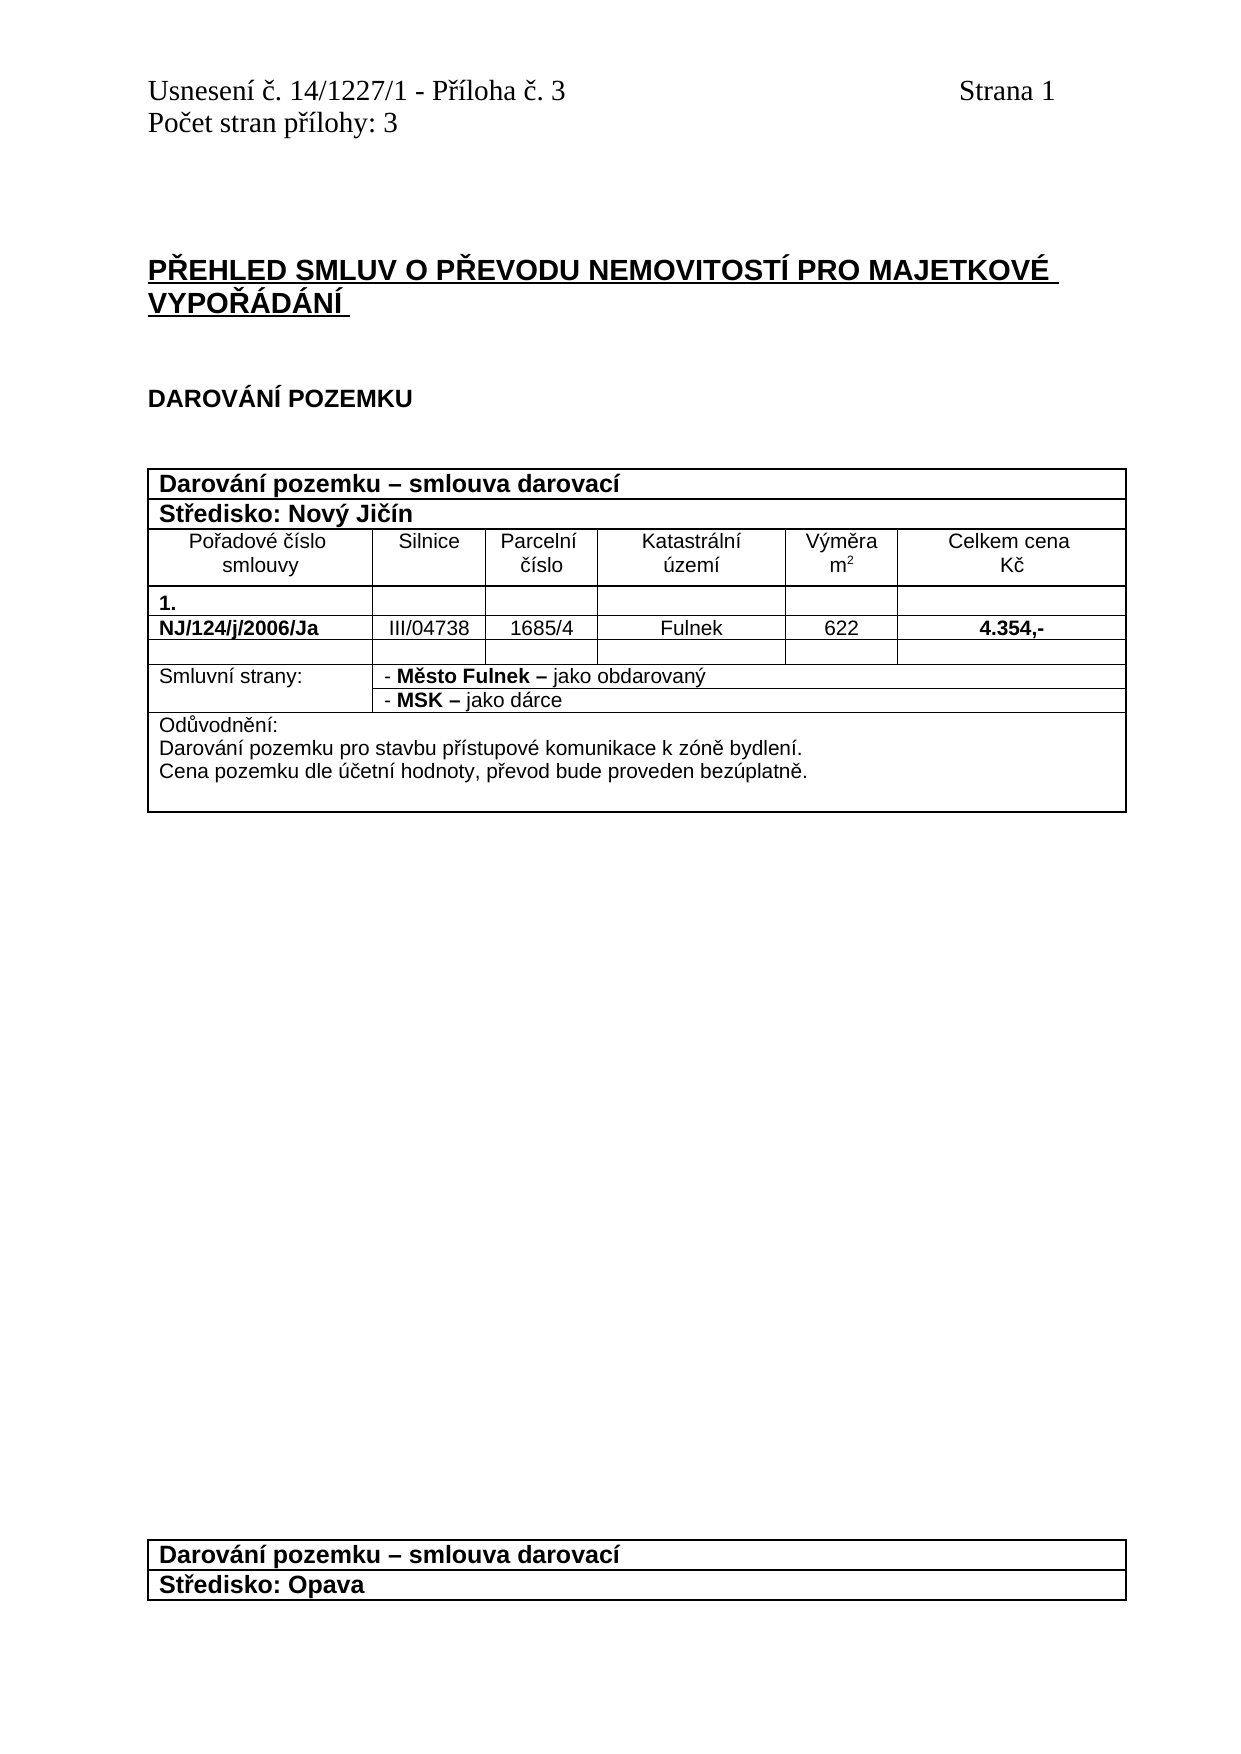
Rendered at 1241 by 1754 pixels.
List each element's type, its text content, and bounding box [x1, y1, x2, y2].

table_cell Smluvní strany: [149, 665, 372, 712]
table_header Darování pozemku – smlouva darovací [149, 1541, 1125, 1568]
table_cell Středisko: Nový Jičín [149, 500, 1125, 528]
table_header Darování pozemku – smlouva darovací [149, 470, 1125, 498]
table_cell Výměra m2 [786, 530, 897, 585]
table_cell 4.354,- [898, 616, 1125, 639]
table_cell 622 [786, 616, 897, 639]
table_cell [373, 587, 485, 615]
table_cell Pořadové číslo smlouvy [149, 530, 372, 585]
table_cell Odůvodnění: Darování pozemku pro stavbu přístupové komunikace k zóně bydlení. Cena pozemku dle účetní hodnoty, převod bude proveden bezúplatně. [149, 713, 1125, 811]
table_cell Katastrální území [598, 530, 785, 585]
table_cell [149, 640, 372, 663]
table_header - Město Fulnek – jako obdarovaný [373, 665, 1125, 688]
table_cell 1. [149, 587, 372, 615]
table_cell Fulnek [598, 616, 785, 639]
table_cell [898, 640, 1125, 663]
table_cell Silnice [373, 530, 485, 585]
table_cell [786, 587, 897, 615]
text DAROVÁNÍ POZEMKU [148, 384, 1092, 412]
table_cell [898, 587, 1125, 615]
table_cell III/04738 [373, 616, 485, 639]
table_cell Parcelní číslo [486, 530, 597, 585]
table_cell [786, 640, 897, 663]
table_cell 1685/4 [486, 616, 597, 639]
table_cell Celkem cena Kč [898, 530, 1125, 585]
table_cell [486, 587, 597, 615]
table_cell [373, 640, 485, 663]
table_cell Středisko: Opava [149, 1571, 1125, 1598]
table_cell - MSK – jako dárce [373, 689, 1125, 712]
table_cell [486, 640, 597, 663]
table_cell [598, 640, 785, 663]
text PŘEHLED SMLUV O PŘEVODU NEMOVITOSTÍ PRO MAJETKOVÉ VYPOŘÁDÁNÍ [148, 254, 1092, 319]
table_cell [598, 587, 785, 615]
table_cell NJ/124/j/2006/Ja [149, 616, 372, 639]
